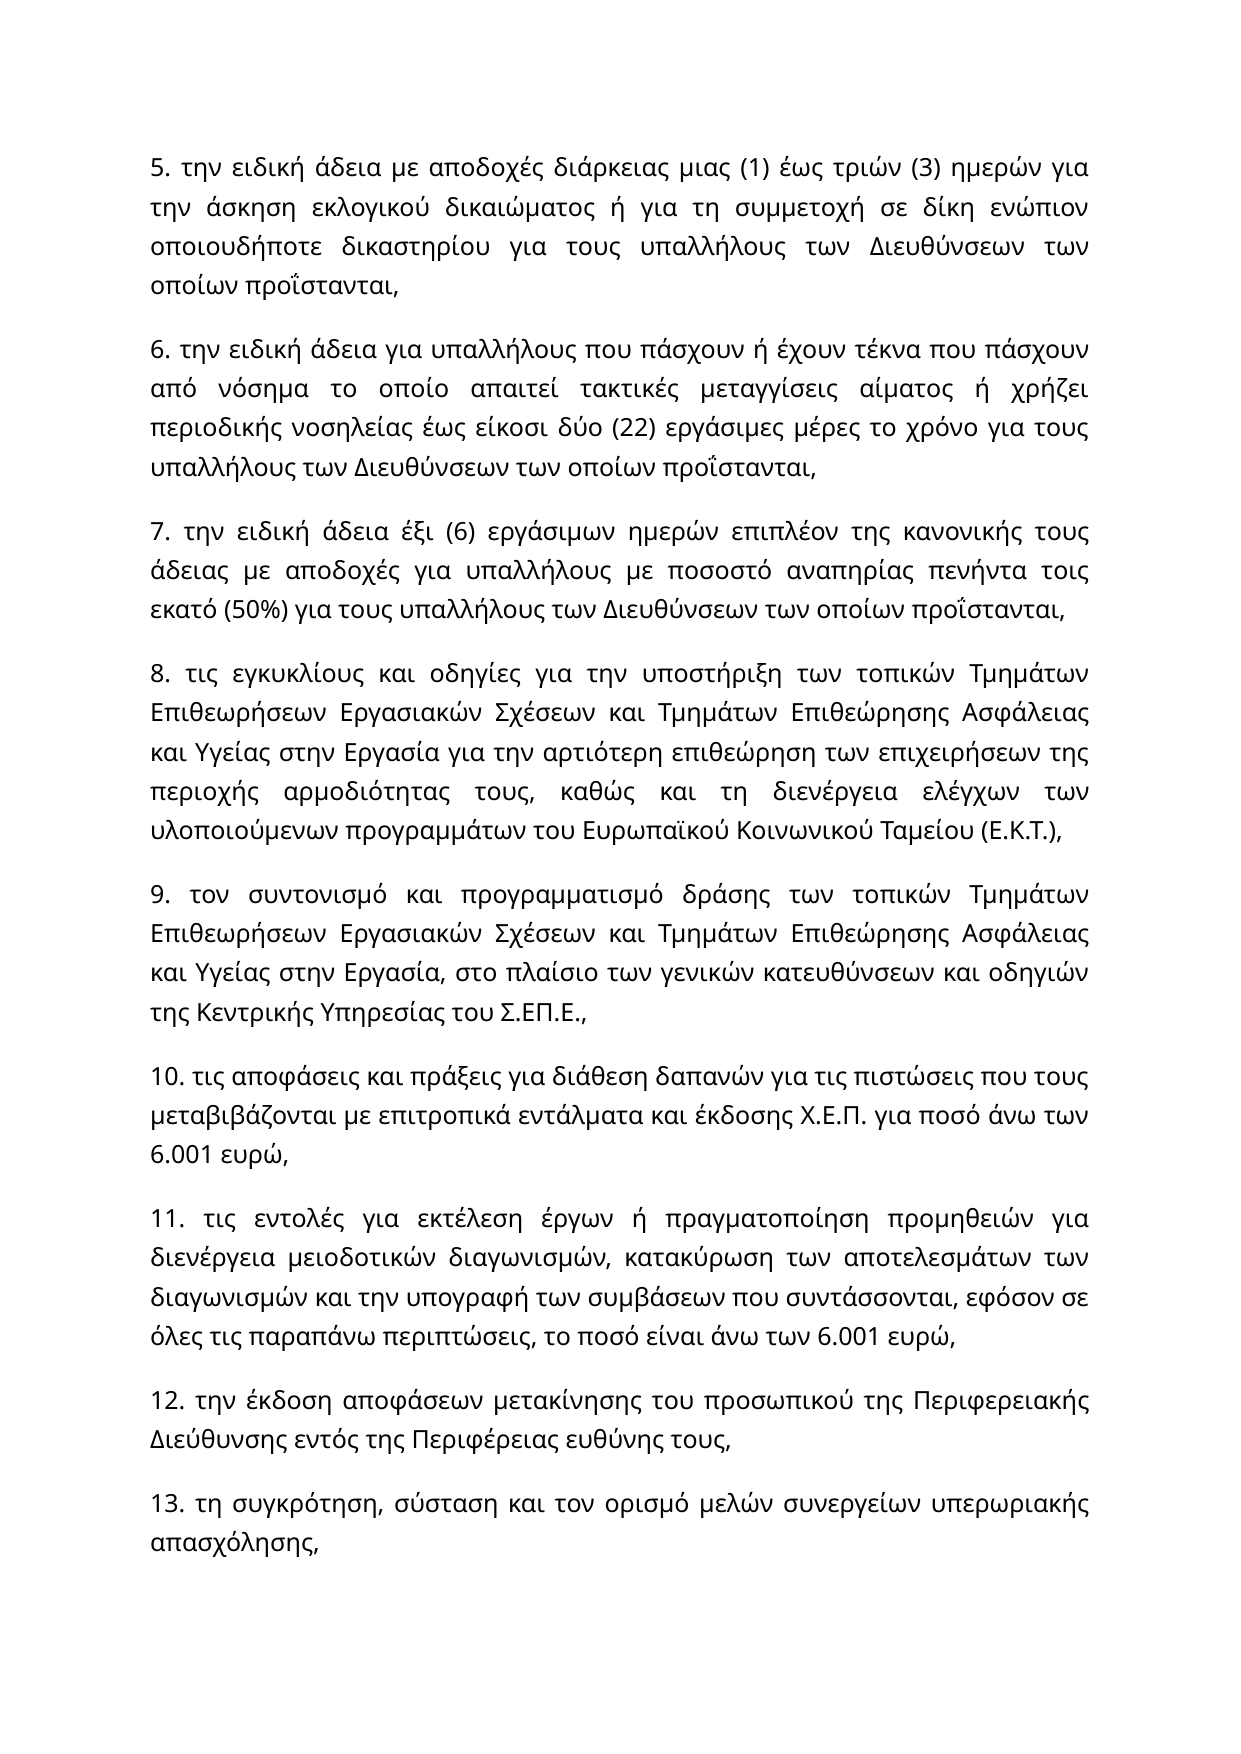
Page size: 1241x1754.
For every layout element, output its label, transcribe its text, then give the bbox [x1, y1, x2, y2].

text 13. τη συγκρότηση, σύσταση και τον ορισμό μελών συνεργείων υπερωριακής απασχόλησης, [150, 1486, 1090, 1559]
text 7. την ειδική άδεια έξι (6) εργάσιμων ημερών επιπλέον της κανονικής τους άδειας με αποδοχές για υπαλλήλους με ποσοστό αναπηρίας πενήντα τοις εκατό (50%) για τους υπαλλήλους των Διευθύνσεων των οποίων προΐστανται, [150, 513, 1090, 626]
text 11. τις εντολές για εκτέλεση έργων ή πραγματοποίηση προμηθειών για διενέργεια μειοδοτικών διαγωνισμών, κατακύρωση των αποτελεσμάτων των διαγωνισμών και την υπογραφή των συμβάσεων που συντάσσονται, εφόσον σε όλες τις παραπάνω περιπτώσεις, το ποσό είναι άνω των 6.001 ευρώ, [150, 1201, 1090, 1352]
text 10. τις αποφάσεις και πράξεις για διάθεση δαπανών για τις πιστώσεις που τους μεταβιβάζονται με επιτροπικά εντάλματα και έκδοσης Χ.Ε.Π. για ποσό άνω των 6.001 ευρώ, [150, 1058, 1090, 1171]
text 8. τις εγκυκλίους και οδηγίες για την υποστήριξη των τοπικών Τμημάτων Επιθεωρήσεων Εργασιακών Σχέσεων και Τμημάτων Επιθεώρησης Ασφάλειας και Υγείας στην Εργασία για την αρτιότερη επιθεώρηση των επιχειρήσεων της περιοχής αρμοδιότητας τους, καθώς και τη διενέργεια ελέγχων των υλοποιούμενων προγραμμάτων του Ευρωπαϊκού Κοινωνικού Ταμείου (Ε.Κ.Τ.), [150, 656, 1090, 847]
text 6. την ειδική άδεια για υπαλλήλους που πάσχουν ή έχουν τέκνα που πάσχουν από νόσημα το οποίο απαιτεί τακτικές μεταγγίσεις αίματος ή χρήζει περιοδικής νοσηλείας έως είκοσι δύο (22) εργάσιμες μέρες το χρόνο για τους υπαλλήλους των Διευθύνσεων των οποίων προΐστανται, [150, 332, 1090, 483]
text 12. την έκδοση αποφάσεων μετακίνησης του προσωπικού της Περιφερειακής Διεύθυνσης εντός της Περιφέρειας ευθύνης τους, [150, 1382, 1090, 1456]
text 9. τον συντονισμό και προγραμματισμό δράσης των τοπικών Τμημάτων Επιθεωρήσεων Εργασιακών Σχέσεων και Τμημάτων Επιθεώρησης Ασφάλειας και Υγείας στην Εργασία, στο πλαίσιο των γενικών κατευθύνσεων και οδηγιών της Κεντρικής Υπηρεσίας του Σ.ΕΠ.Ε., [150, 877, 1090, 1028]
text 5. την ειδική άδεια με αποδοχές διάρκειας μιας (1) έως τριών (3) ημερών για την άσκηση εκλογικού δικαιώματος ή για τη συμμετοχή σε δίκη ενώπιον οποιουδήποτε δικαστηρίου για τους υπαλλήλους των Διευθύνσεων των οποίων προΐστανται, [150, 150, 1090, 302]
